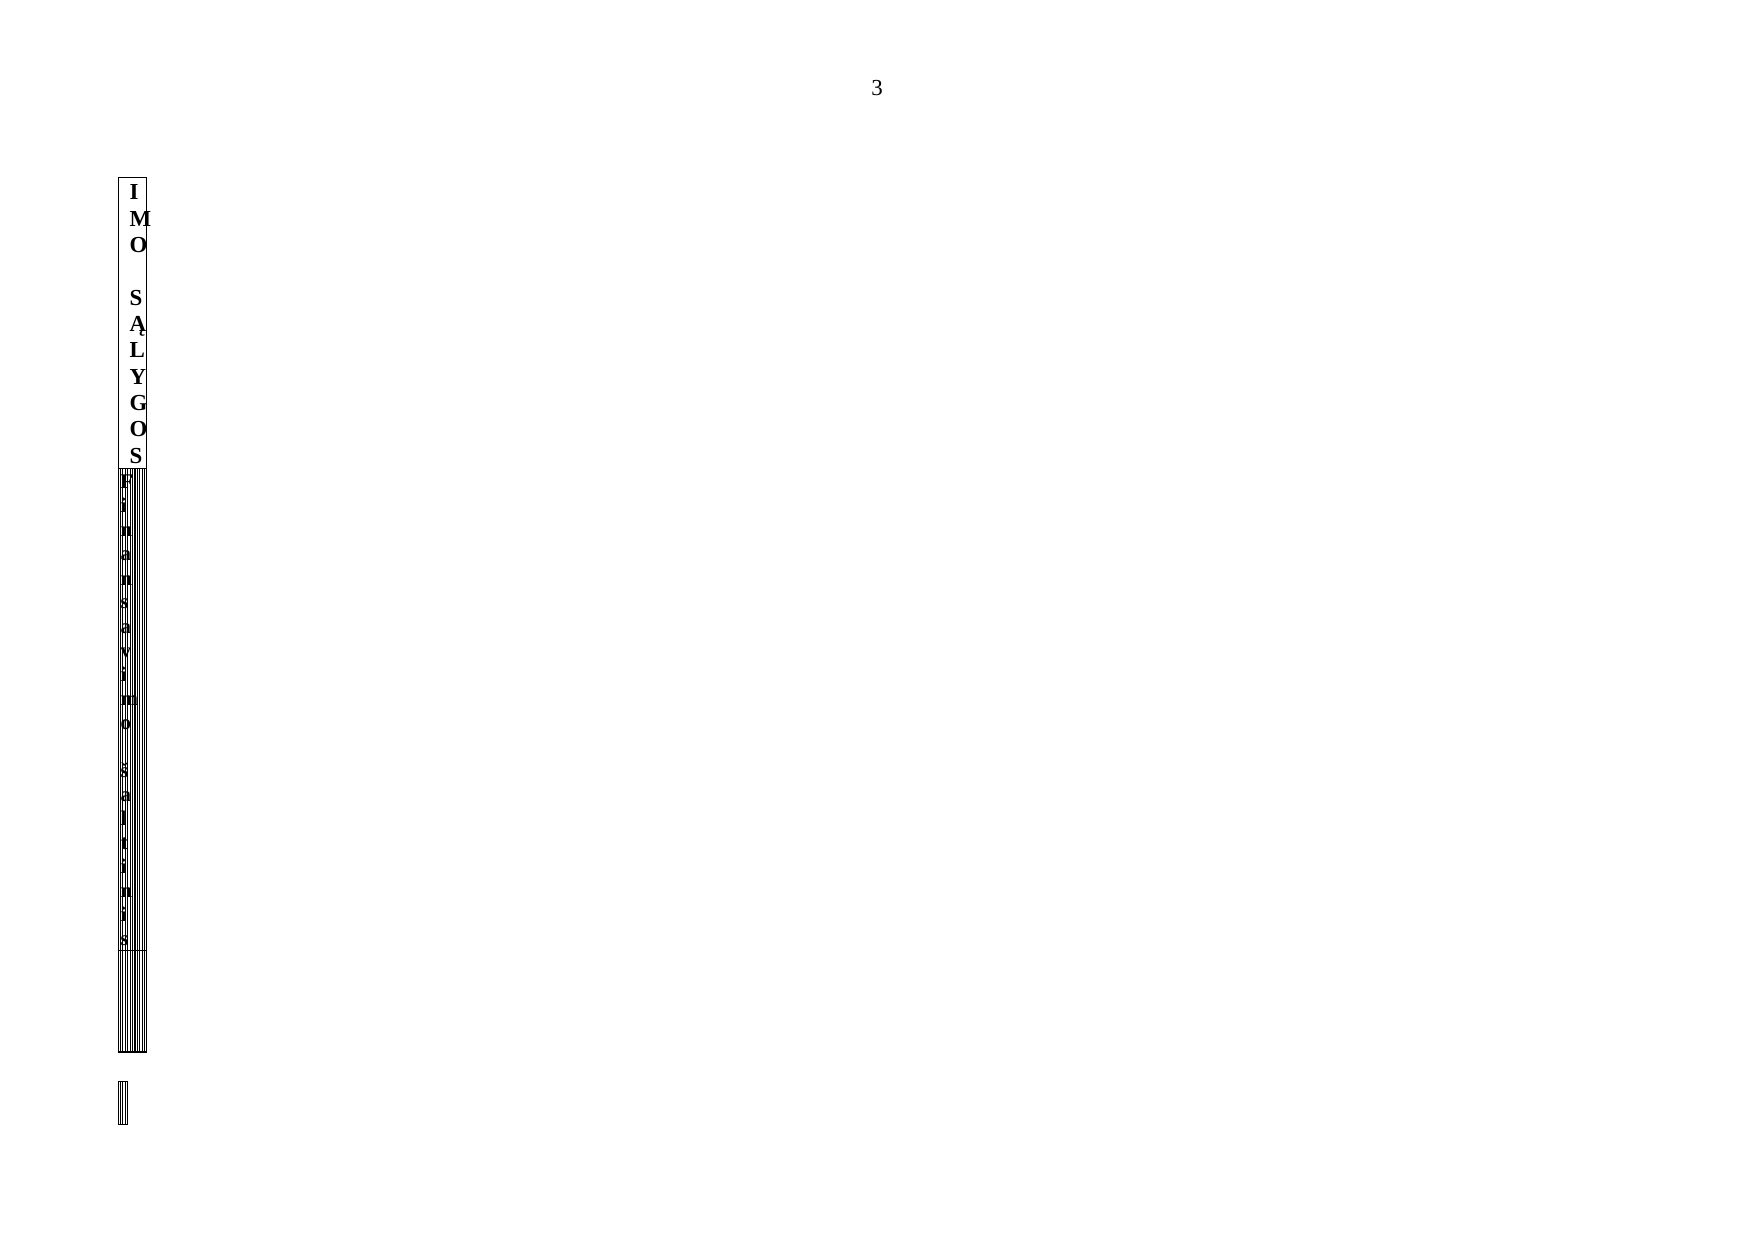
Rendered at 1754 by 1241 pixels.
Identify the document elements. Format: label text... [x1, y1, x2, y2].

table_header VEIKLOS AR POVEIKLĖS, KURIOMS NUSTATOMOS PROJEKTŲ FINANSAVIMO SĄLYGOS [119, 178, 146, 468]
